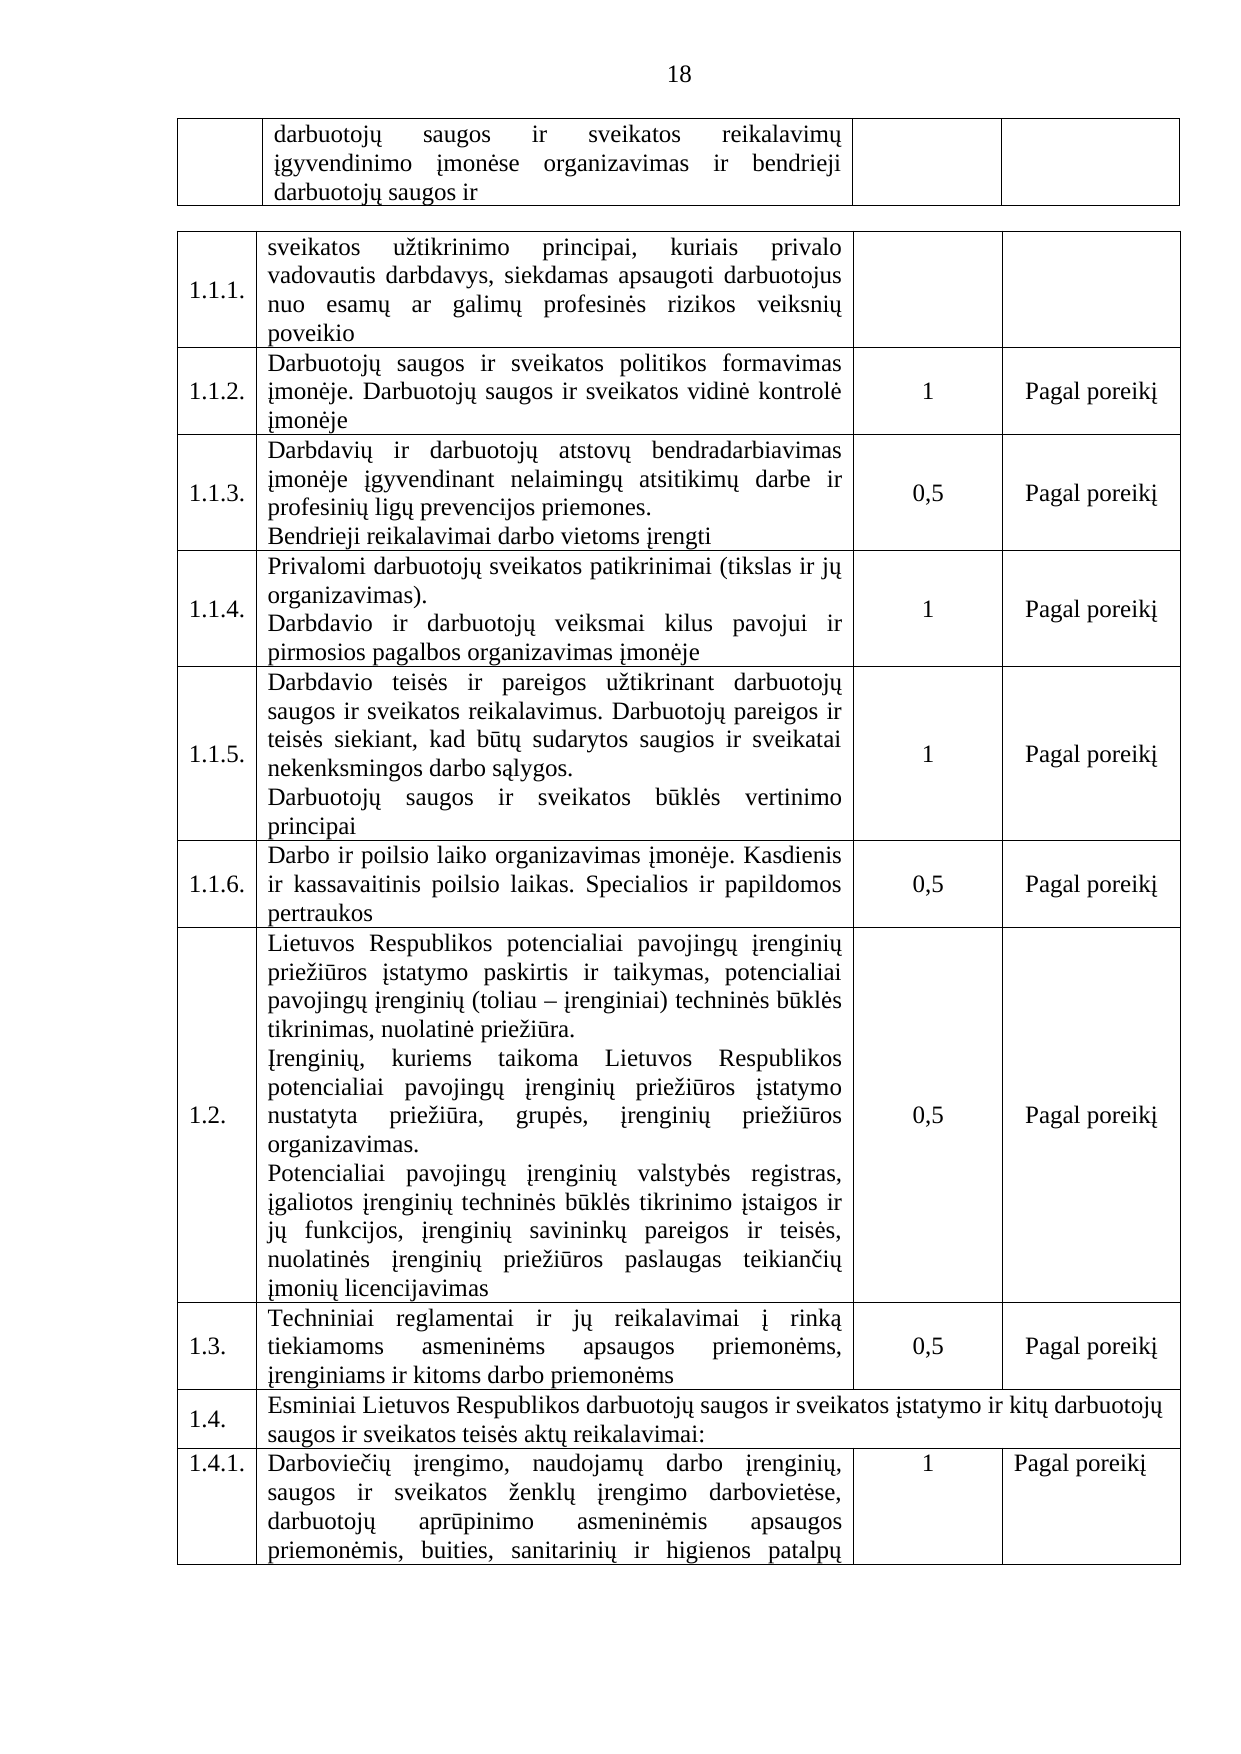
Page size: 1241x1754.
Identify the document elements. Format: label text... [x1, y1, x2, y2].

table_cell 1.1.4. [178, 551, 256, 666]
table_cell Pagal poreikį [1003, 841, 1180, 927]
table_header [854, 232, 1002, 347]
table_cell [853, 119, 1001, 205]
table_cell 0,5 [854, 1303, 1002, 1389]
table_cell Pagal poreikį [1003, 1303, 1180, 1389]
table_cell Privalomi darbuotojų sveikatos patikrinimai (tikslas ir jų organizavimas). Darbdavio ir darbuotojų veiksmai kilus pavojui ir pirmosios pagalbos organizavimas įmonėje [257, 551, 853, 666]
table_cell Pagal poreikį [1003, 551, 1180, 666]
table_cell Darbuotojų saugos ir sveikatos politikos formavimas įmonėje. Darbuotojų saugos ir sveikatos vidinė kontrolė įmonėje [257, 348, 853, 434]
table_cell Darbdavio teisės ir pareigos užtikrinant darbuotojų saugos ir sveikatos reikalavimus. Darbuotojų pareigos ir teisės siekiant, kad būtų sudarytos saugios ir sveikatai nekenksmingos darbo sąlygos. Darbuotojų saugos ir sveikatos būklės vertinimo principai [257, 667, 853, 839]
table_cell Darboviečių įrengimo, naudojamų darbo įrenginių, saugos ir sveikatos ženklų įrengimo darbovietėse, darbuotojų aprūpinimo asmeninėmis apsaugos priemonėmis, buities, sanitarinių ir higienos patalpų [257, 1449, 853, 1563]
table_cell Pagal poreikį [1003, 435, 1180, 550]
table_cell 1.2. [178, 928, 256, 1302]
table_cell Pagal poreikį [1003, 348, 1180, 434]
table_cell 1.4. [178, 1390, 256, 1447]
table_cell 1 [854, 667, 1002, 839]
table_cell 1.3. [178, 1303, 256, 1389]
table_cell Darbo ir poilsio laiko organizavimas įmonėje. Kasdienis ir kassavaitinis poilsio laikas. Specialios ir papildomos pertraukos [257, 841, 853, 927]
table_cell Lietuvos Respublikos potencialiai pavojingų įrenginių priežiūros įstatymo paskirtis ir taikymas, potencialiai pavojingų įrenginių (toliau – įrenginiai) techninės būklės tikrinimas, nuolatinė priežiūra. Įrenginių, kuriems taikoma Lietuvos Respublikos potencialiai pavojingų įrenginių priežiūros įstatymo nustatyta priežiūra, grupės, įrenginių priežiūros organizavimas. Potencialiai pavojingų įrenginių valstybės registras, įgaliotos įrenginių techninės būklės tikrinimo įstaigos ir jų funkcijos, įrenginių savininkų pareigos ir teisės, nuolatinės įrenginių priežiūros paslaugas teikiančių įmonių licencijavimas [257, 928, 853, 1302]
table_cell 1.1.3. [178, 435, 256, 550]
table_header [1003, 232, 1180, 347]
table_cell 1.1.2. [178, 348, 256, 434]
table_cell Pagal poreikį [1003, 667, 1180, 839]
table_cell Esminiai Lietuvos Respublikos darbuotojų saugos ir sveikatos įstatymo ir kitų darbuotojų saugos ir sveikatos teisės aktų reikalavimai: [257, 1390, 1180, 1447]
table_cell 1.1.5. [178, 667, 256, 839]
table_cell 1 [854, 551, 1002, 666]
table_cell Darbdavių ir darbuotojų atstovų bendradarbiavimas įmonėje įgyvendinant nelaimingų atsitikimų darbe ir profesinių ligų prevencijos priemones. Bendrieji reikalavimai darbo vietoms įrengti [257, 435, 853, 550]
table_cell 1.1.6. [178, 841, 256, 927]
table_cell 1.4.1. [178, 1449, 256, 1563]
table_cell darbuotojų saugos ir sveikatos reikalavimų įgyvendinimo įmonėse organizavimas ir bendrieji darbuotojų saugos ir [263, 119, 852, 205]
table_cell 0,5 [854, 928, 1002, 1302]
table_cell Techniniai reglamentai ir jų reikalavimai į rinką tiekiamoms asmeninėms apsaugos priemonėms, įrenginiams ir kitoms darbo priemonėms [257, 1303, 853, 1389]
table_header 1.1.1. [178, 232, 256, 347]
table_cell Pagal poreikį [1003, 1449, 1180, 1563]
table_cell Pagal poreikį [1003, 928, 1180, 1302]
table_cell 0,5 [854, 435, 1002, 550]
table_header sveikatos užtikrinimo principai, kuriais privalo vadovautis darbdavys, siekdamas apsaugoti darbuotojus nuo esamų ar galimų profesinės rizikos veiksnių poveikio [257, 232, 853, 347]
table_cell 0,5 [854, 841, 1002, 927]
table_cell 1 [854, 348, 1002, 434]
table_cell 1 [854, 1449, 1002, 1563]
table_cell [1002, 119, 1179, 205]
table_cell [178, 119, 262, 205]
